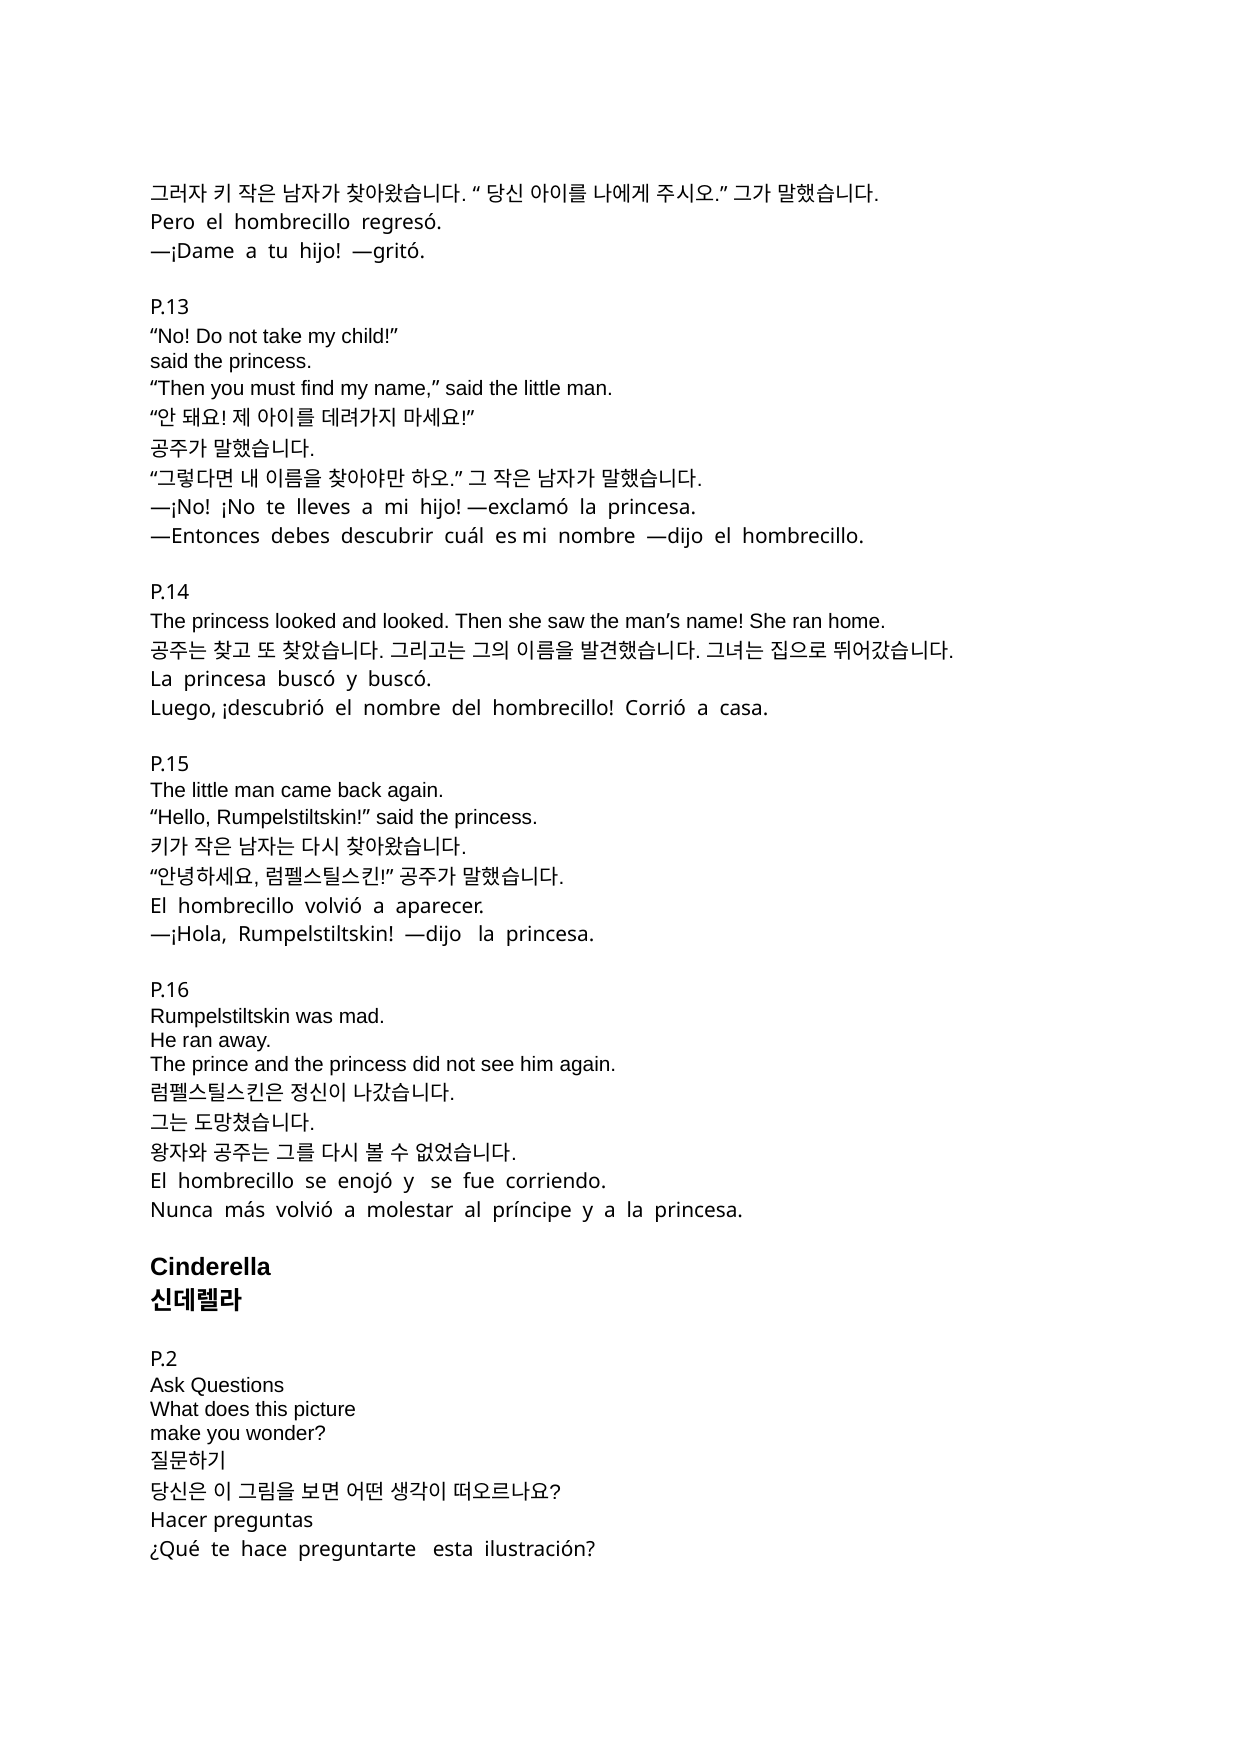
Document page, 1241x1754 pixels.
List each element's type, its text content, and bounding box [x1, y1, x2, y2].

text Pero el hombrecillo regresó. [150, 207, 1090, 236]
text 럼펠스틸스킨은 정신이 나갔습니다. [150, 1076, 1090, 1106]
text P.2 [150, 1344, 1090, 1373]
text 키가 작은 남자는 다시 찾아왔습니다. [150, 830, 1090, 860]
text La princesa buscó y buscó. [150, 664, 1090, 693]
text 공주가 말했습니다. [150, 432, 1090, 462]
text The little man came back again. [150, 778, 1090, 802]
text “Then you must find my name,” said the little man. [150, 373, 1090, 402]
text make you wonder? [150, 1421, 1090, 1445]
text Nunca más volvió a molestar al príncipe y a la princesa. [150, 1195, 1090, 1223]
text The prince and the princess did not see him again. [150, 1052, 1090, 1076]
text P.16 [150, 976, 1090, 1004]
text “안 돼요! 제 아이를 데려가지 마세요!” [150, 402, 1090, 432]
text 그러자 키 작은 남자가 찾아왔습니다. “ 당신 아이를 나에게 주시오.” 그가 말했습니다. [150, 177, 1090, 207]
text Ask Questions [150, 1373, 1090, 1397]
text Cinderella [150, 1251, 1090, 1280]
text “안녕하세요, 럼펠스틸스킨!” 공주가 말했습니다. [150, 860, 1090, 891]
text El hombrecillo se enojó y se fue corriendo. [150, 1167, 1090, 1195]
text P.14 [150, 577, 1090, 606]
text —¡Dame a tu hijo! —gritó. [150, 236, 1090, 264]
text 그는 도망쳤습니다. [150, 1106, 1090, 1136]
text 질문하기 [150, 1445, 1090, 1475]
text Rumpelstiltskin was mad. [150, 1004, 1090, 1028]
text Hacer preguntas [150, 1505, 1090, 1534]
text —Entonces debes descubrir cuál es mi nombre —dijo el hombrecillo. [150, 521, 1090, 549]
text He ran away. [150, 1028, 1090, 1052]
text P.13 [150, 292, 1090, 321]
text El hombrecillo volvió a aparecer. [150, 891, 1090, 919]
text 왕자와 공주는 그를 다시 볼 수 없었습니다. [150, 1136, 1090, 1167]
text The princess looked and looked. Then she saw the man’s name! She ran home. [150, 606, 1090, 634]
text —¡No! ¡No te lleves a mi hijo! —exclamó la princesa. [150, 492, 1090, 521]
text 당신은 이 그림을 보면 어떤 생각이 떠오르나요? [150, 1475, 1090, 1505]
text ¿Qué te hace preguntarte esta ilustración? [150, 1534, 1090, 1562]
text P.15 [150, 749, 1090, 778]
text said the princess. [150, 349, 1090, 373]
text What does this picture [150, 1397, 1090, 1421]
text 공주는 찾고 또 찾았습니다. 그리고는 그의 이름을 발견했습니다. 그녀는 집으로 뛰어갔습니다. [150, 634, 1090, 664]
text “No! Do not take my child!” [150, 321, 1090, 349]
text 신데렐라 [150, 1280, 1090, 1316]
text “Hello, Rumpelstiltskin!” said the princess. [150, 802, 1090, 830]
text “그렇다면 내 이름을 찾아야만 하오.” 그 작은 남자가 말했습니다. [150, 462, 1090, 492]
text —¡Hola, Rumpelstiltskin! —dijo la princesa. [150, 919, 1090, 948]
text Luego, ¡descubrió el nombre del hombrecillo! Corrió a casa. [150, 693, 1090, 721]
